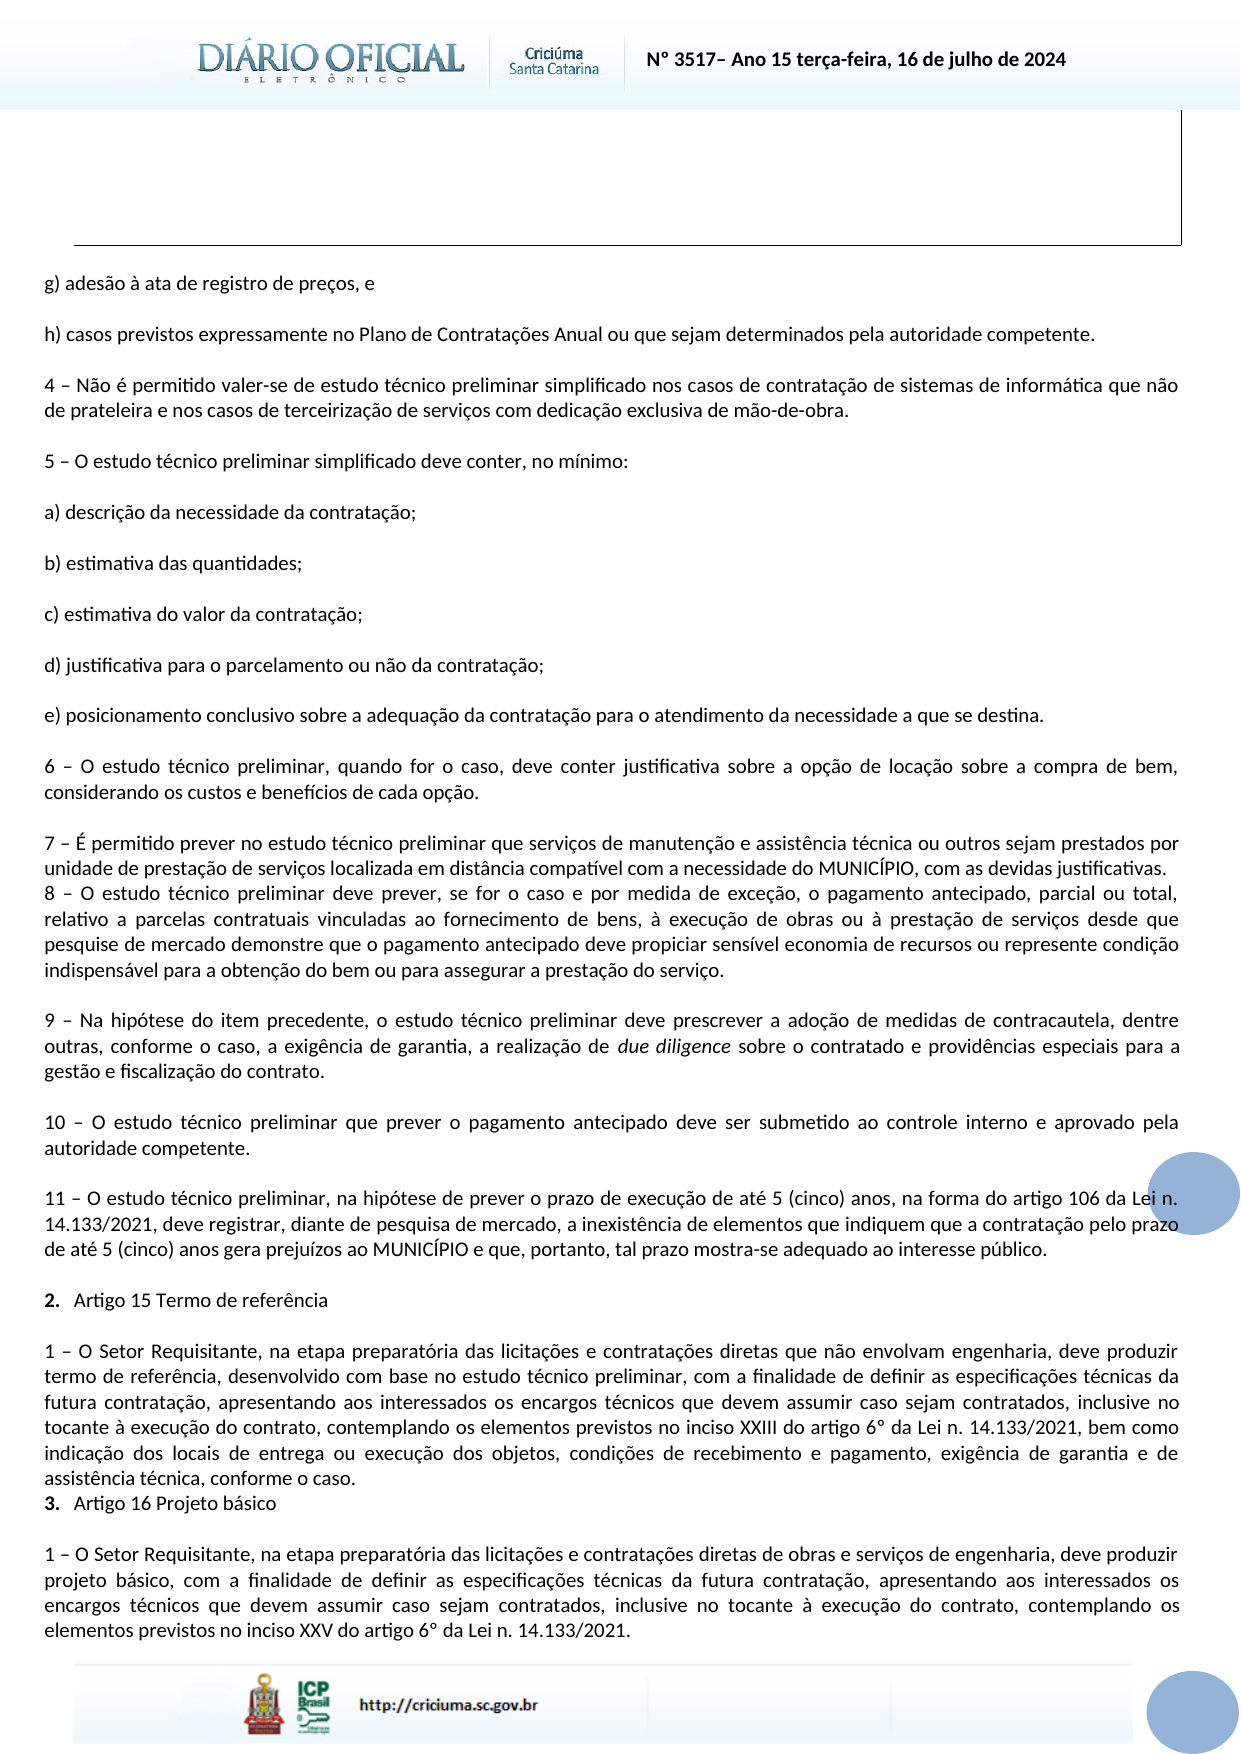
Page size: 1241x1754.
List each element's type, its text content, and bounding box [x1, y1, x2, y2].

text Artigo 15 Termo de referência [44, 1287, 1181, 1313]
text 7 – É permitido prever no estudo técnico preliminar que serviços de manutenção e assistência técnica ou outros sejam prestados por unidade de prestação de serviços localizada em distância compatível com a necessidade do MUNICÍPIO, com as devidas justificativas. [44, 830, 1181, 881]
text 1 – O Setor Requisitante, na etapa preparatória das licitações e contratações diretas que não envolvam engenharia, deve produzir termo de referência, desenvolvido com base no estudo técnico preliminar, com a finalidade de definir as especificações técnicas da futura contratação, apresentando aos interessados os encargos técnicos que devem assumir caso sejam contratados, inclusive no tocante à execução do contrato, contemplando os elementos previstos no inciso XXIII do artigo 6º da Lei n. 14.133/2021, bem como indicação dos locais de entrega ou execução dos objetos, condições de recebimento e pagamento, exigência de garantia e de assistência técnica, conforme o caso. [44, 1338, 1181, 1491]
text h) casos previstos expressamente no Plano de Contratações Anual ou que sejam determinados pela autoridade competente. [44, 321, 1181, 347]
text a) descrição da necessidade da contratação; [44, 499, 1181, 525]
text 9 – Na hipótese do item precedente, o estudo técnico preliminar deve prescrever a adoção de medidas de contracautela, dentre outras, conforme o caso, a exigência de garantia, a realização de due diligence sobre o contratado e providências especiais para a gestão e fiscalização do contrato. [44, 1008, 1181, 1084]
text d) justificativa para o parcelamento ou não da contratação; [44, 652, 1181, 677]
text 5 – O estudo técnico preliminar simplificado deve conter, no mínimo: [44, 448, 1181, 474]
text e) posicionamento conclusivo sobre a adequação da contratação para o atendimento da necessidade a que se destina. [44, 703, 1181, 728]
text 8 – O estudo técnico preliminar deve prever, se for o caso e por medida de exceção, o pagamento antecipado, parcial ou total, relativo a parcelas contratuais vinculadas ao fornecimento de bens, à execução de obras ou à prestação de serviços desde que pesquise de mercado demonstre que o pagamento antecipado deve propiciar sensível economia de recursos ou represente condição indispensável para a obtenção do bem ou para assegurar a prestação do serviço. [44, 881, 1181, 982]
text 4 – Não é permitido valer-se de estudo técnico preliminar simplificado nos casos de contratação de sistemas de informática que não de prateleira e nos casos de terceirização de serviços com dedicação exclusiva de mão-de-obra. [44, 372, 1181, 423]
text 6 – O estudo técnico preliminar, quando for o caso, deve conter justificativa sobre a opção de locação sobre a compra de bem, considerando os custos e benefícios de cada opção. [44, 753, 1181, 804]
text g) adesão à ata de registro de preços, e [44, 271, 1181, 296]
text c) estimativa do valor da contratação; [44, 601, 1181, 626]
text 11 – O estudo técnico preliminar, na hipótese de prever o prazo de execução de até 5 (cinco) anos, na forma do artigo 106 da Lei n. 14.133/2021, deve registrar, diante de pesquisa de mercado, a inexistência de elementos que indiquem que a contratação pelo prazo de até 5 (cinco) anos gera prejuízos ao MUNICÍPIO e que, portanto, tal prazo mostra-se adequado ao interesse público. [44, 1186, 1181, 1262]
text 10 – O estudo técnico preliminar que prever o pagamento antecipado deve ser submetido ao controle interno e aprovado pela autoridade competente. [44, 1109, 1181, 1160]
text 1 – O Setor Requisitante, na etapa preparatória das licitações e contratações diretas de obras e serviços de engenharia, deve produzir projeto básico, com a finalidade de definir as especificações técnicas da futura contratação, apresentando aos interessados os encargos técnicos que devem assumir caso sejam contratados, inclusive no tocante à execução do contrato, contemplando os elementos previstos no inciso XXV do artigo 6º da Lei n. 14.133/2021. [44, 1541, 1181, 1643]
text Artigo 16 Projeto básico [44, 1491, 1181, 1516]
text b) estimativa das quantidades; [44, 550, 1181, 576]
